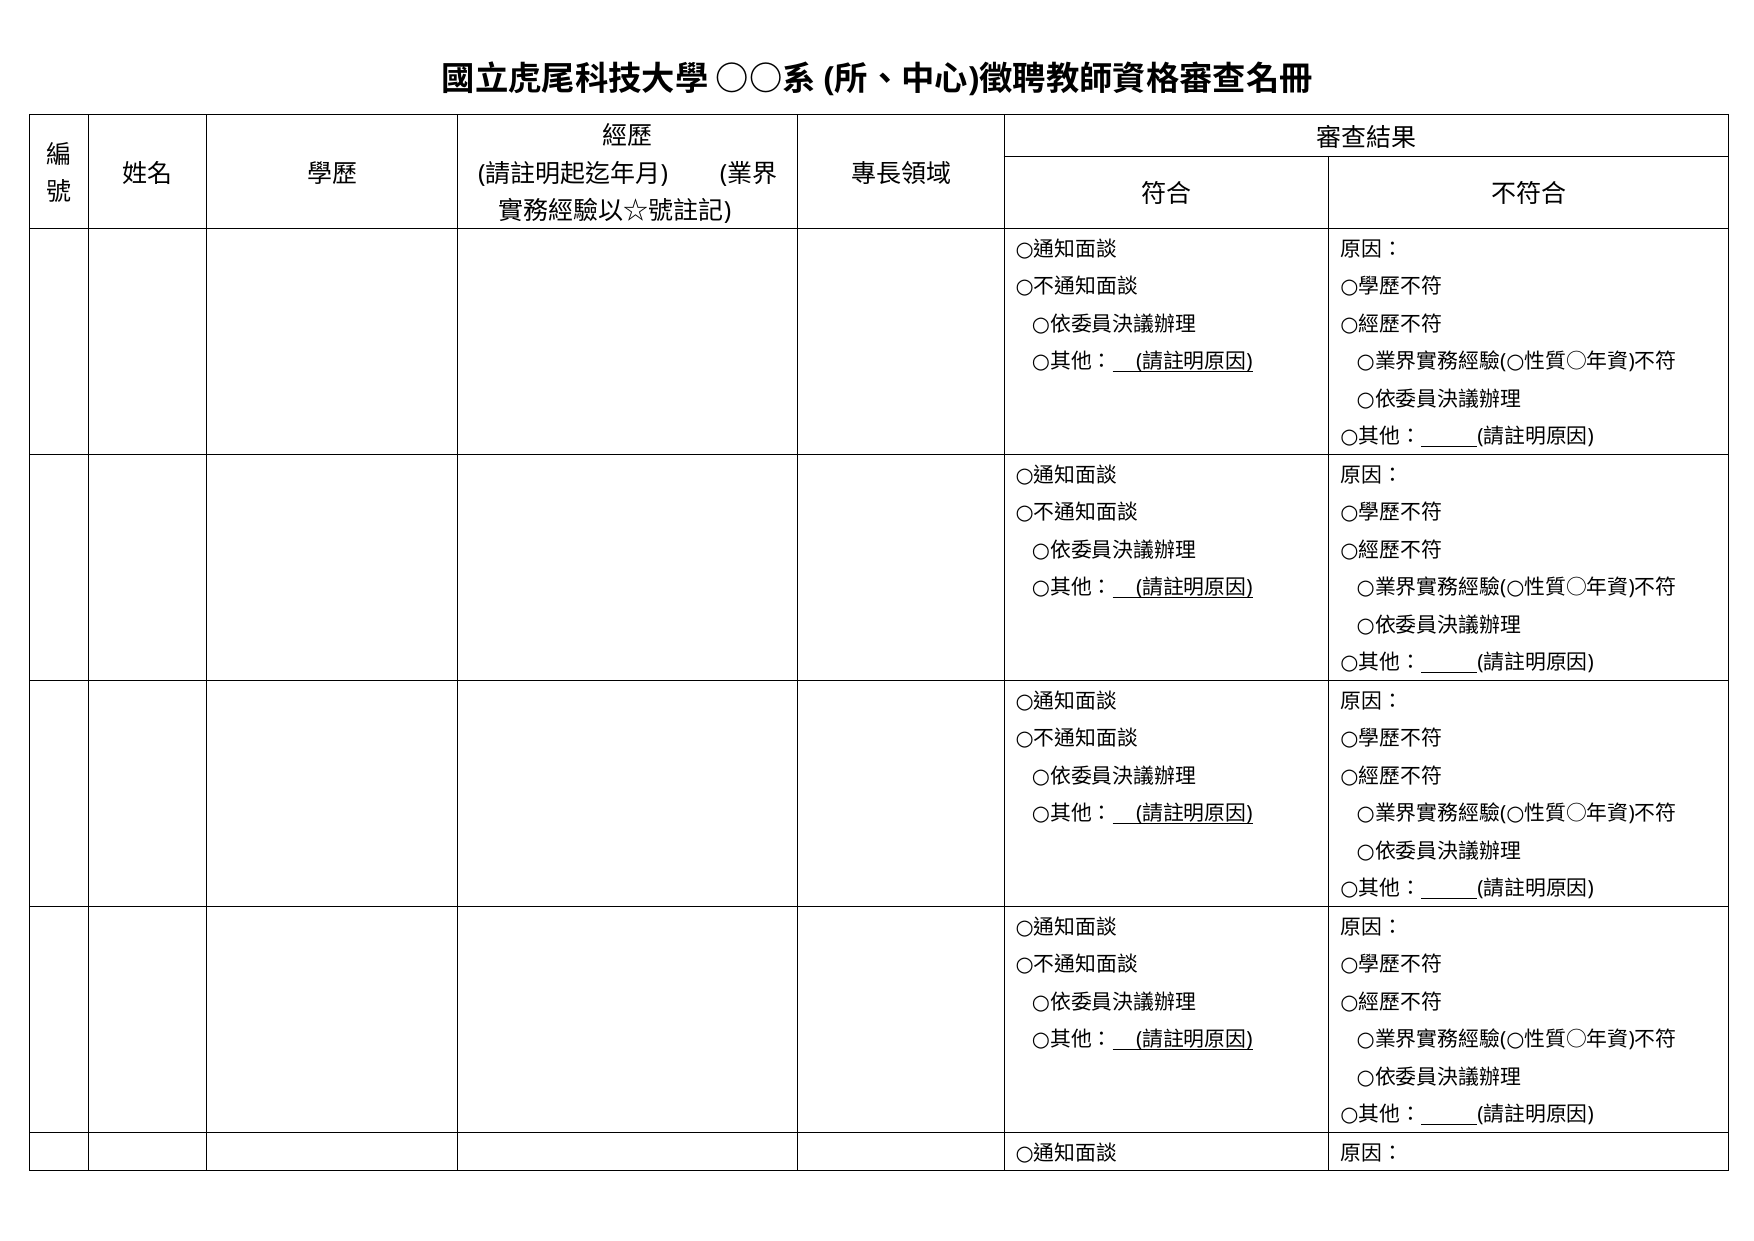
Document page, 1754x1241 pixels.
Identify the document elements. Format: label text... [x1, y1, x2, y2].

table_cell 原因： [1329, 1133, 1728, 1170]
table_cell ○通知面談 ○不通知面談 ○依委員決議辦理 ○其他： (請註明原因) [1005, 907, 1328, 1132]
table_cell [30, 907, 88, 1132]
table_cell [798, 681, 1004, 906]
table_cell [798, 229, 1004, 453]
table_header 審查結果 [1005, 115, 1728, 156]
table_cell 原因： ○學歷不符 ○經歷不符 ○業界實務經驗(○性質○年資)不符 ○依委員決議辦理 ○其他： (請註明原因) [1329, 455, 1728, 679]
table_cell [458, 907, 797, 1132]
table_cell [89, 681, 206, 906]
table_cell [30, 681, 88, 906]
table_header 編號 [30, 115, 88, 227]
table_cell [89, 1133, 206, 1170]
table_cell ○通知面談 ○不通知面談 ○依委員決議辦理 ○其他： (請註明原因) [1005, 681, 1328, 906]
table_cell [207, 1133, 457, 1170]
table_cell [89, 229, 206, 453]
table_cell [458, 455, 797, 679]
table_cell ○通知面談 ○不通知面談 ○依委員決議辦理 ○其他： (請註明原因) [1005, 455, 1328, 679]
table_cell 原因： ○學歷不符 ○經歷不符 ○業界實務經驗(○性質○年資)不符 ○依委員決議辦理 ○其他： (請註明原因) [1329, 907, 1728, 1132]
table_cell [89, 907, 206, 1132]
table_cell [30, 229, 88, 453]
table_header 學歷 [207, 115, 457, 227]
table_cell [30, 1133, 88, 1170]
table_cell [207, 455, 457, 679]
table_header 經歷 (請註明起迄年月) (業界實務經驗以☆號註記) [458, 115, 797, 227]
table_cell 原因： ○學歷不符 ○經歷不符 ○業界實務經驗(○性質○年資)不符 ○依委員決議辦理 ○其他： (請註明原因) [1329, 229, 1728, 453]
table_cell [798, 1133, 1004, 1170]
table_cell ○通知面談 ○不通知面談 ○依委員決議辦理 ○其他： (請註明原因) [1005, 229, 1328, 453]
table_cell [798, 455, 1004, 679]
table_cell 不符合 [1329, 157, 1728, 227]
table_cell [207, 681, 457, 906]
table_cell [798, 907, 1004, 1132]
table_header 專長領域 [798, 115, 1004, 227]
table_cell 原因： ○學歷不符 ○經歷不符 ○業界實務經驗(○性質○年資)不符 ○依委員決議辦理 ○其他： (請註明原因) [1329, 681, 1728, 906]
table_cell [89, 455, 206, 679]
table_header 姓名 [89, 115, 206, 227]
table_cell [458, 1133, 797, 1170]
text 國立虎尾科技大學 ○○系 (所、中心)徵聘教師資格審查名冊 [29, 39, 1724, 114]
table_cell [207, 229, 457, 453]
table_cell [458, 681, 797, 906]
table_cell ○通知面談 [1005, 1133, 1328, 1170]
table_cell 符合 [1005, 157, 1328, 227]
table_cell [458, 229, 797, 453]
table_cell [207, 907, 457, 1132]
table_cell [30, 455, 88, 679]
